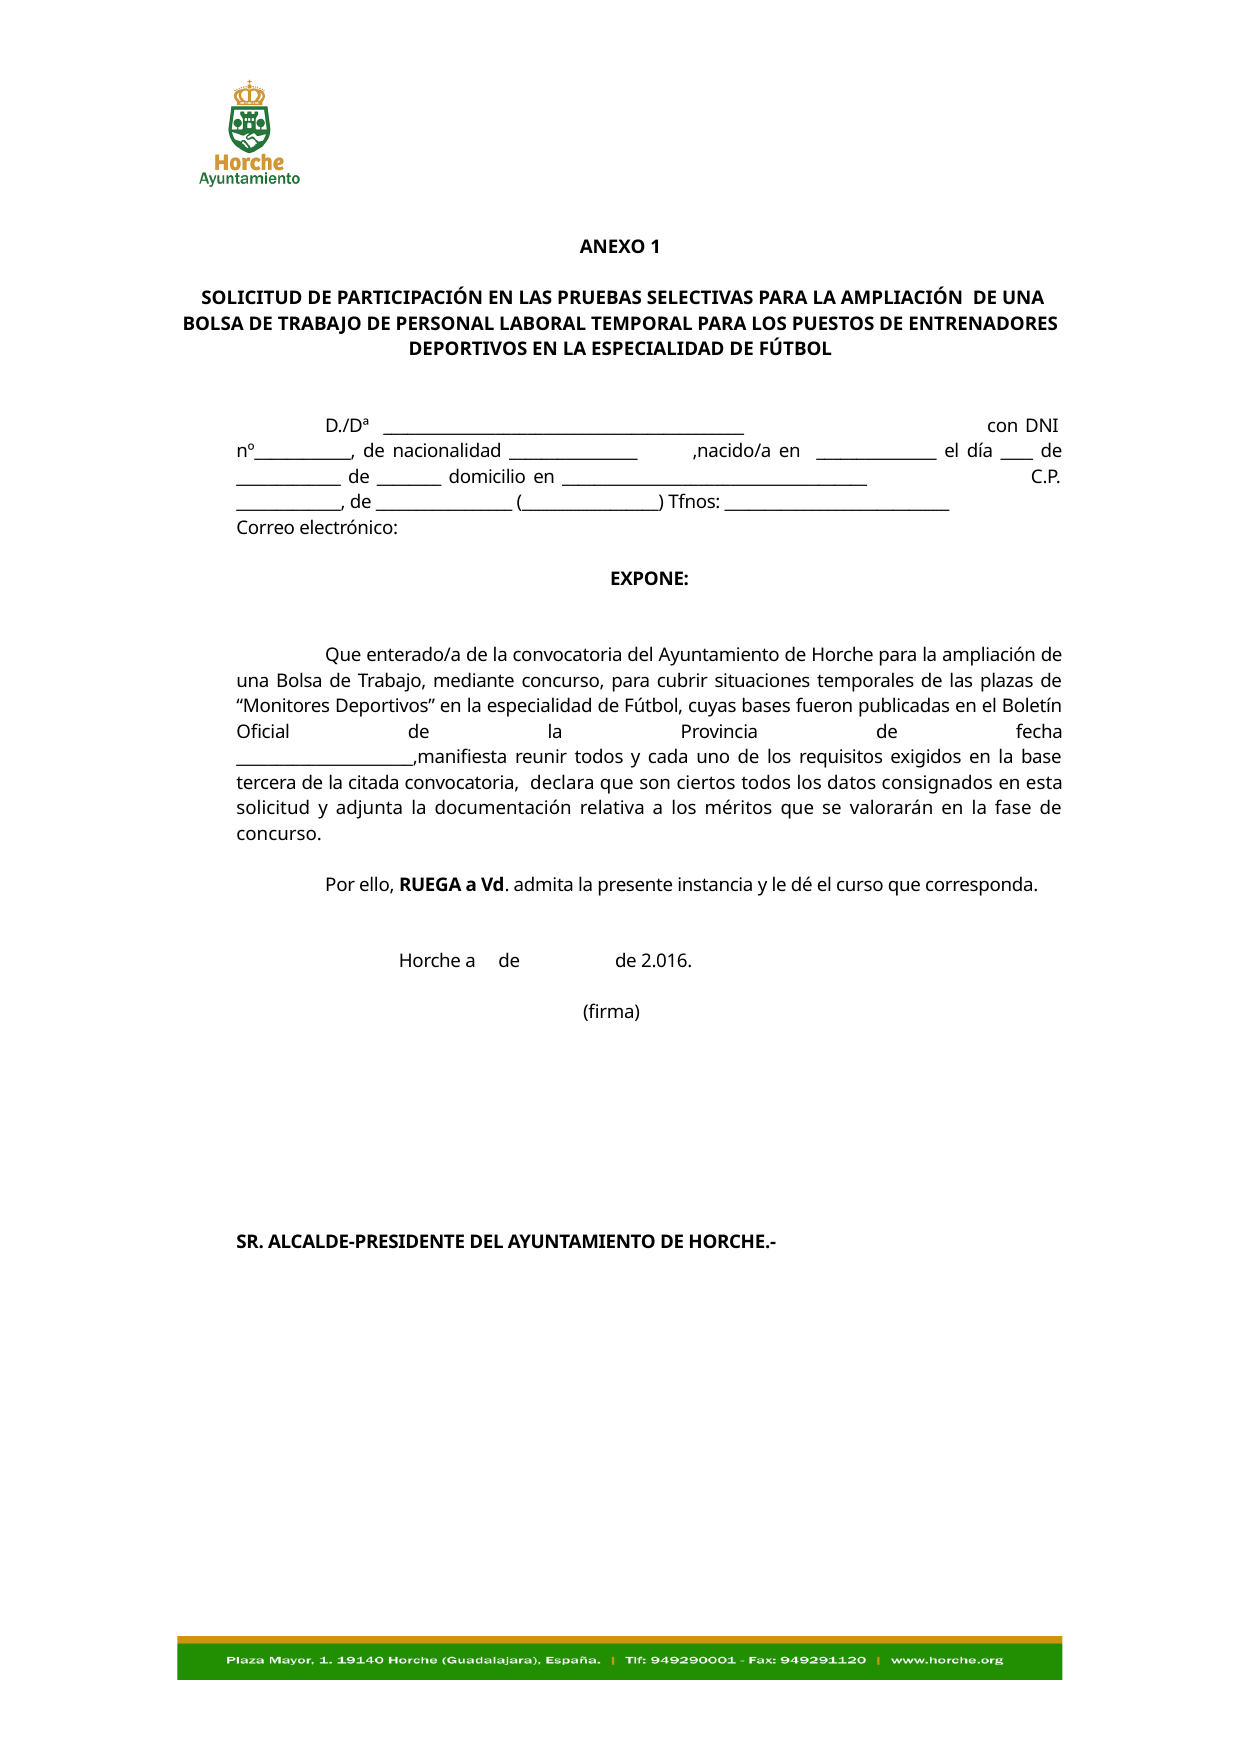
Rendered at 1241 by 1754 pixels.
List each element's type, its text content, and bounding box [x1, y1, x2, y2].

picture [177, 1636, 1063, 1680]
text Horche a de de 2.016. [236, 948, 1063, 973]
text SR. ALCALDE-PRESIDENTE DEL AYUNTAMIENTO DE HORCHE.- [236, 1228, 1063, 1254]
text Que enterado/a de la convocatoria del Ayuntamiento de Horche para la ampliación de una Bolsa de Trabajo, mediante concurso, para cubrir situaciones temporales de las plazas de “Monitores Deportivos” en la especialidad de Fútbol, cuyas bases fueron publicadas en el Boletín Oficial de la Provincia de fecha ______________________,manifiesta reunir todos y cada uno de los requisitos exigidos en la base tercera de la citada convocatoria, declara que son ciertos todos los datos consignados en esta solicitud y adjunta la documentación relativa a los méritos que se valorarán en la fase de concurso. [236, 642, 1063, 846]
text ANEXO 1 [177, 233, 1063, 259]
text D./Dª _____________________________________________ con DNI nº____________, de nacionalidad ________________ ,nacido/a en _______________ el día ____ de _____________ de ________ domicilio en ______________________________________ C.P. _____________, de _________________ (_________________) Tfnos: ____________________________ [236, 412, 1063, 514]
text SOLICITUD DE PARTICIPACIÓN EN LAS PRUEBAS SELECTIVAS PARA LA AMPLIACIÓN DE UNA BOLSA DE TRABAJO DE PERSONAL LABORAL TEMPORAL PARA LOS PUESTOS DE ENTRENADORES DEPORTIVOS EN LA ESPECIALIDAD DE FÚTBOL [177, 284, 1063, 361]
text EXPONE: [236, 565, 1063, 591]
picture [177, 73, 318, 189]
text (firma) [236, 999, 1063, 1024]
text Correo electrónico: [236, 514, 1063, 539]
text Por ello, RUEGA a Vd. admita la presente instancia y le dé el curso que corresponda. [236, 871, 1063, 897]
